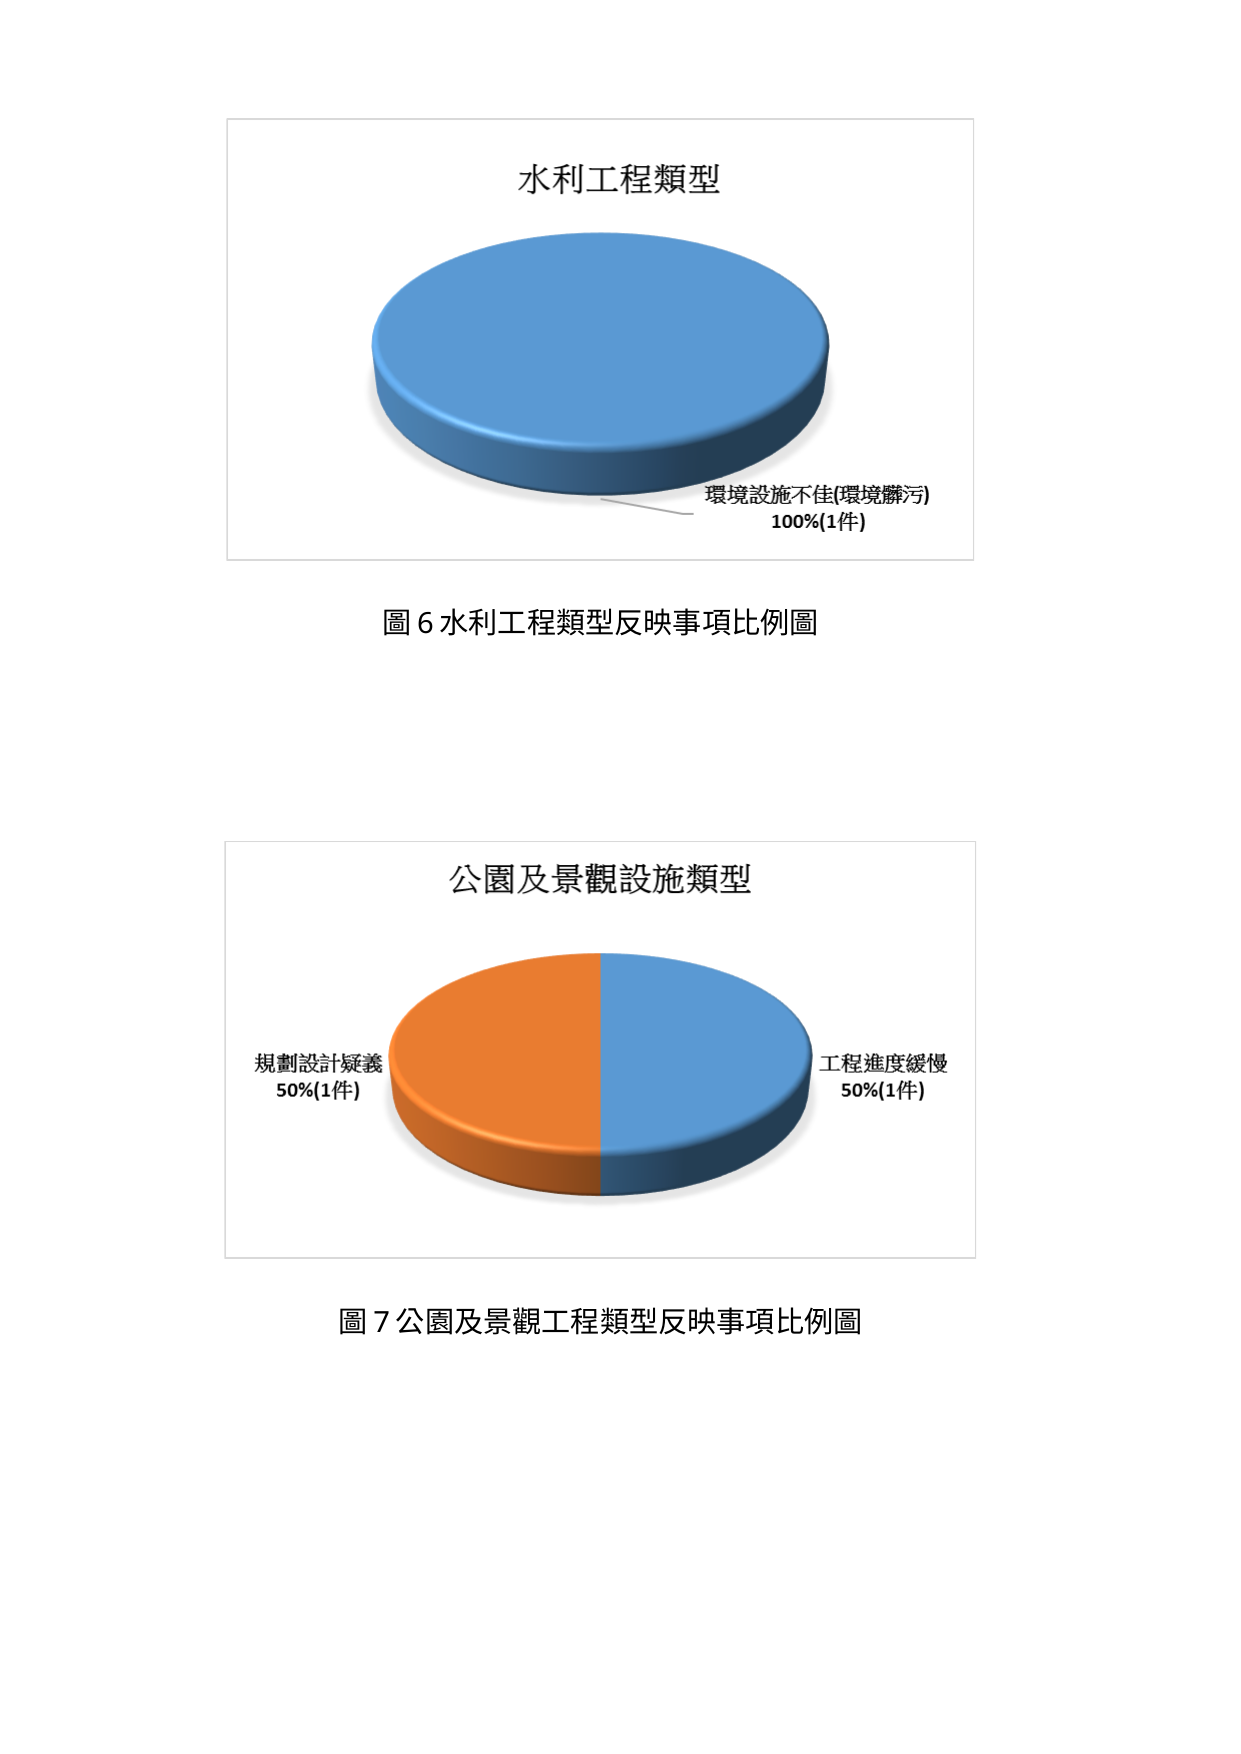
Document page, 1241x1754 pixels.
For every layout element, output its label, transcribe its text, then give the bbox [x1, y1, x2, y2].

picture [226, 118, 975, 561]
text 圖6水利工程類型反映事項比例圖 [148, 600, 1053, 642]
text 圖7公園及景觀工程類型反映事項比例圖 [148, 1298, 1053, 1341]
picture [224, 841, 977, 1259]
